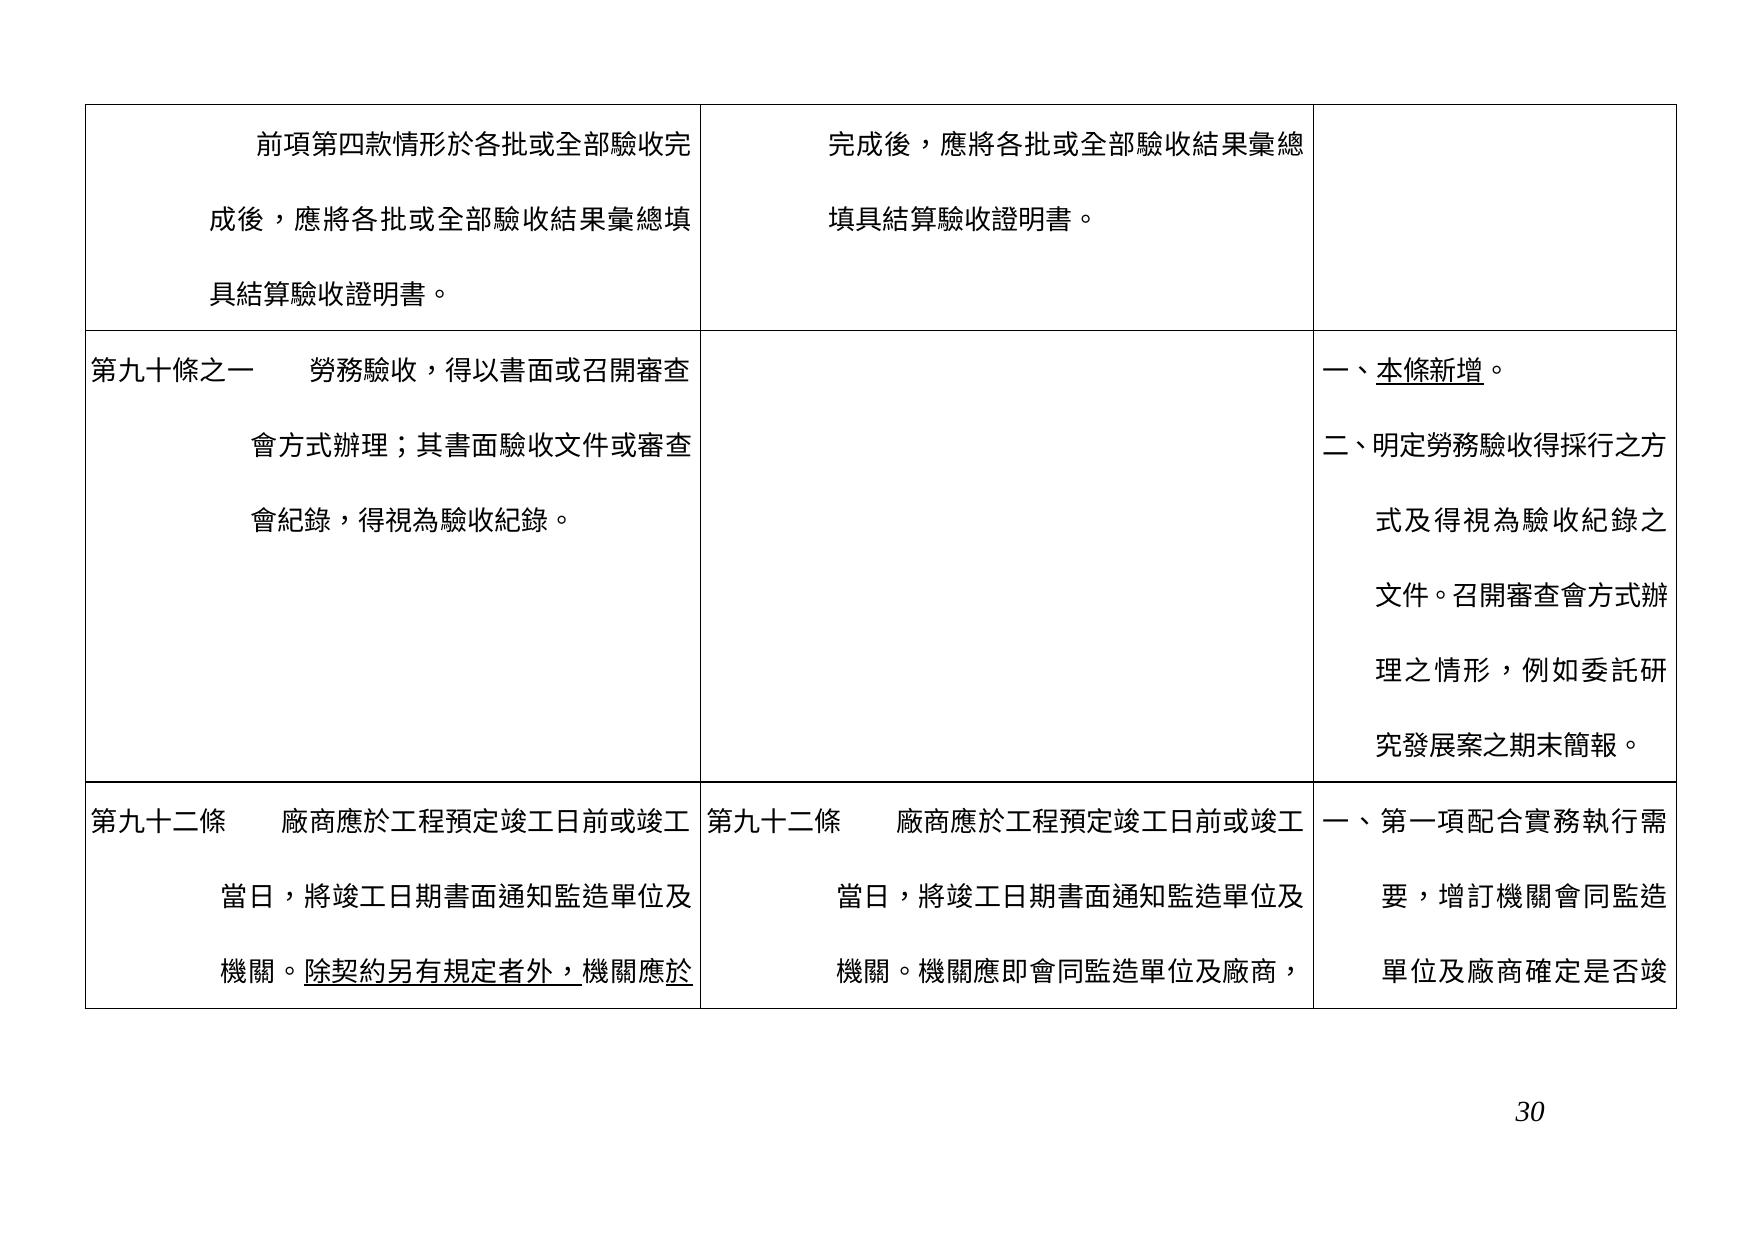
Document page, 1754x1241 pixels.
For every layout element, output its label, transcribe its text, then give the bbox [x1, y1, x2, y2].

table_cell 完成後，應將各批或全部驗收結果彙總填具結算驗收證明書。 [701, 105, 1313, 330]
table_cell [701, 331, 1313, 781]
table_cell 一、本條新增。 二、明定勞務驗收得採行之方式及得視為驗收紀錄之文件。召開審查會方式辦理之情形，例如委託研究發展案之期末簡報。 [1314, 331, 1676, 781]
table_cell 第九十二條 廠商應於工程預定竣工日前或竣工當日，將竣工日期書面通知監造單位及機關。機關應即會同監造單位及廠商， [701, 783, 1313, 1007]
table_cell 第九十條之一 勞務驗收，得以書面或召開審查會方式辦理；其書面驗收文件或審查會紀錄，得視為驗收紀錄。 [86, 331, 700, 781]
table_cell 一、第一項配合實務執行需要，增訂機關會同監造單位及廠商確定是否竣 [1314, 783, 1676, 1007]
table_cell 第九十二條 廠商應於工程預定竣工日前或竣工當日，將竣工日期書面通知監造單位及機關。除契約另有規定者外，機關應於 [86, 783, 700, 1007]
table_cell [1314, 105, 1676, 330]
table_cell 前項第四款情形於各批或全部驗收完成後，應將各批或全部驗收結果彙總填具結算驗收證明書。 [86, 105, 700, 330]
